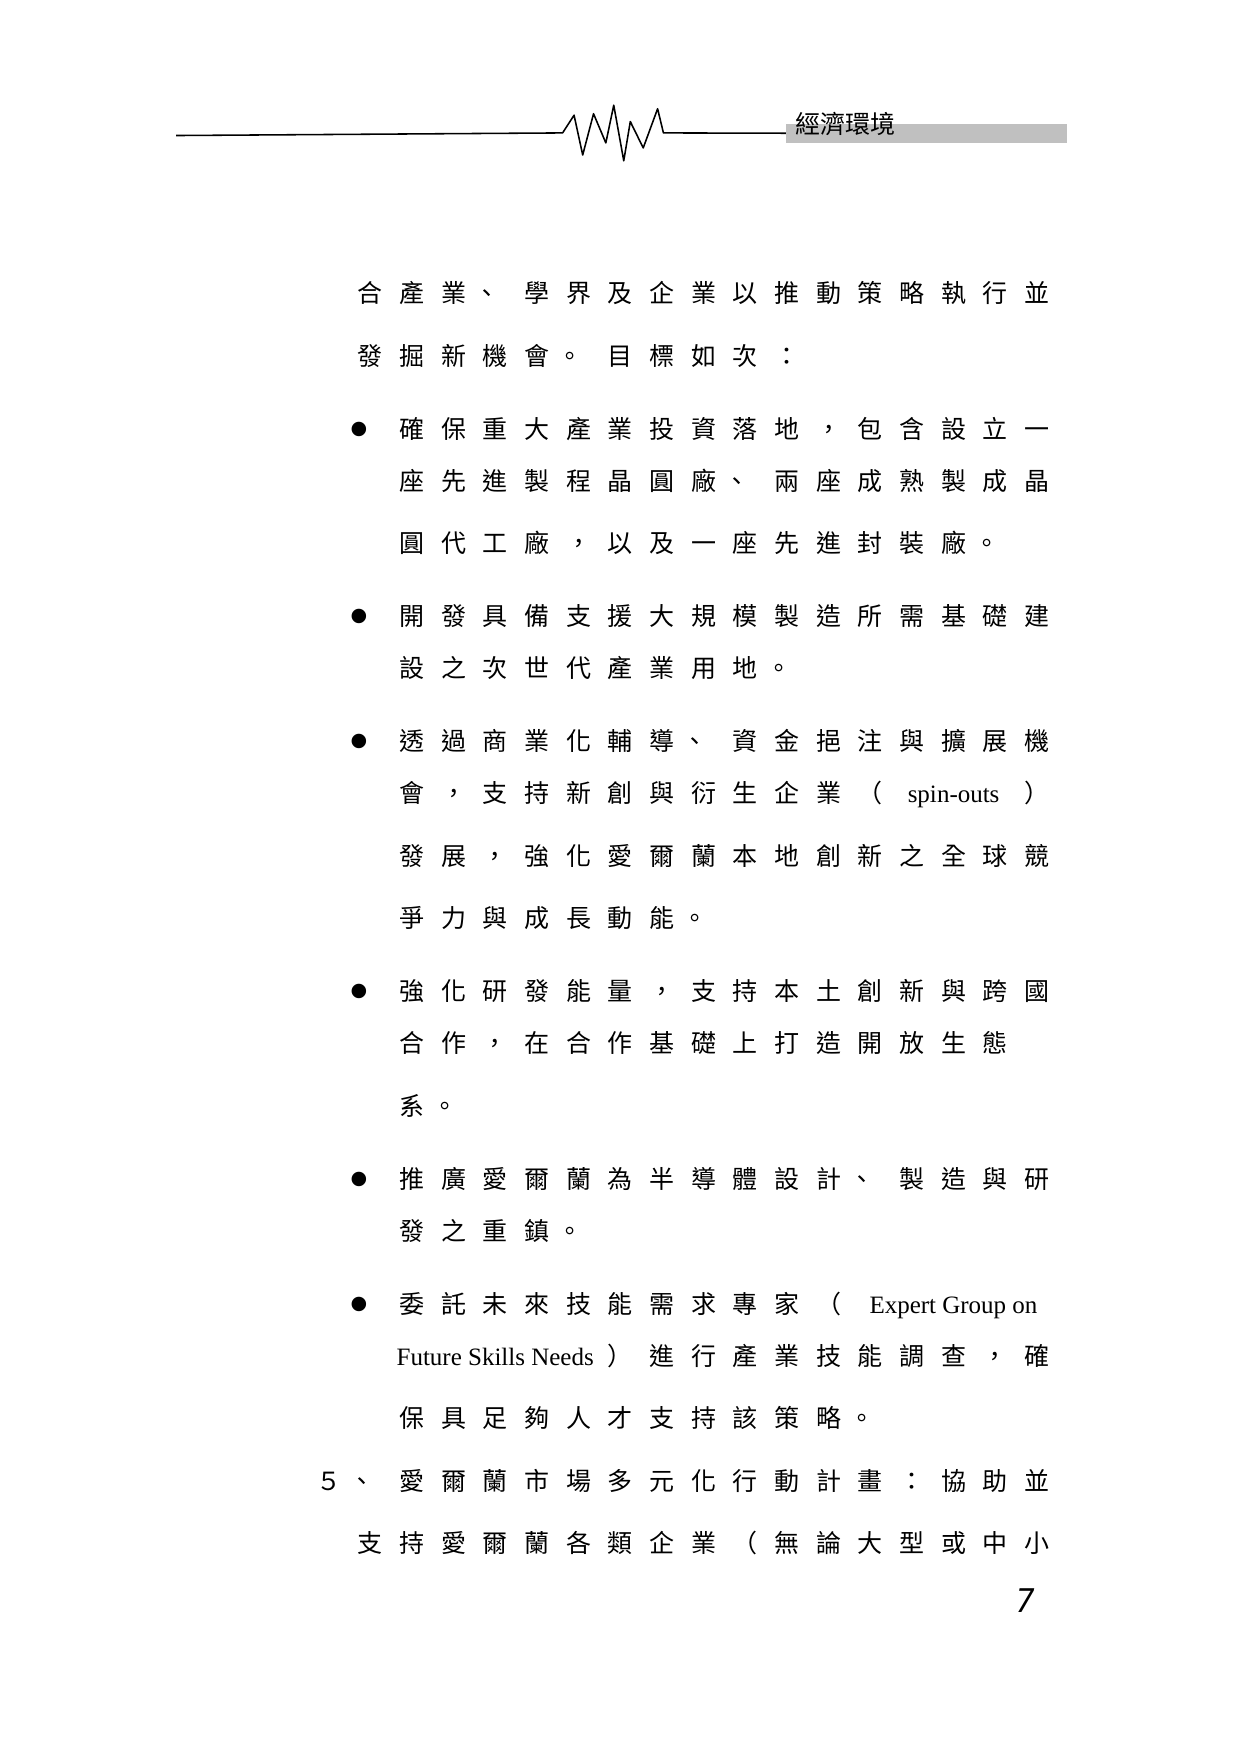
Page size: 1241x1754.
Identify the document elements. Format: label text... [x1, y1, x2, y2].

list 透過商業化輔導、資金挹注與擴展機會，支持新創與衍生企業（spin-outs）發展，強化愛爾蘭本地創新之全球競爭力與成長動能。 [330, 688, 1058, 938]
list 強化研發能量，支持本土創新與跨國合作，在合作基礎上打造開放生態系。 [330, 938, 1058, 1125]
text 合產業、學界及企業以推動策略執行並發掘新機會。目標如次： [281, 250, 1058, 375]
text ５、愛爾蘭市場多元化行動計畫：協助並支持愛爾蘭各類企業（無論大型或中小 [281, 1438, 1058, 1563]
list 委託未來技能需求專家（Expert Group on Future Skills Needs）進行產業技能調查，確保具足夠人才支持該策略。 [330, 1250, 1058, 1438]
list 推廣愛爾蘭為半導體設計、製造與研發之重鎮。 [330, 1125, 1058, 1250]
list 開發具備支援大規模製造所需基礎建設之次世代產業用地。 [330, 563, 1058, 688]
list 確保重大產業投資落地，包含設立一座先進製程晶圓廠、兩座成熟製成晶圓代工廠，以及一座先進封裝廠。 [330, 375, 1058, 563]
